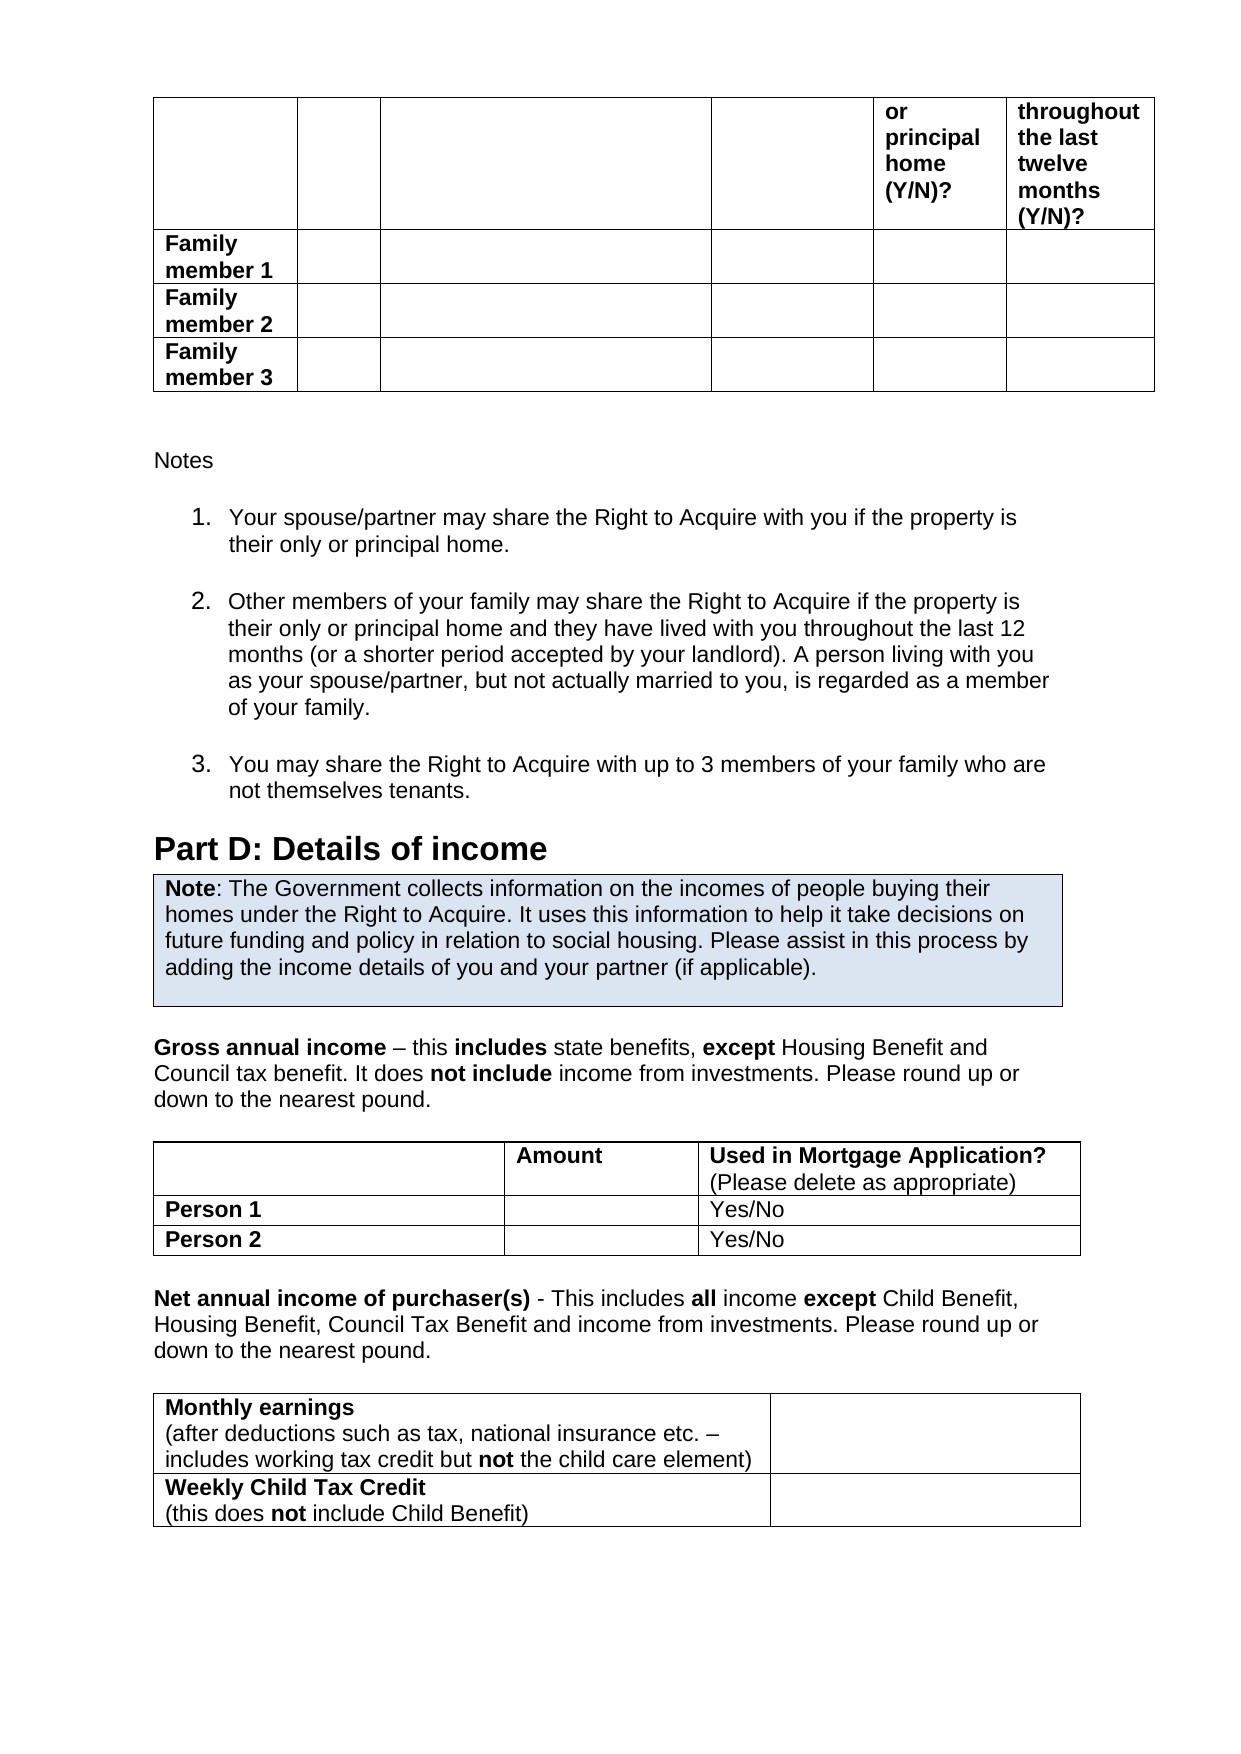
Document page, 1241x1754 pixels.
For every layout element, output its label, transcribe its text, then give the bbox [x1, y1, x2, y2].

table_header Used in Mortgage Application? (Please delete as appropriate) [699, 1143, 1080, 1195]
table_cell Family member 3 [154, 338, 297, 391]
table_cell [771, 1474, 1080, 1526]
text Gross annual income – this includes state benefits, except Housing Benefit and Council tax benefit. It does not include income from investments. Please round up or down to the nearest pound. [153, 1034, 1063, 1113]
table_cell Family member 1 [154, 230, 297, 283]
table_cell [381, 230, 711, 283]
table_cell Yes/No [699, 1196, 1080, 1225]
table_cell Yes/No [699, 1226, 1080, 1255]
table_cell [874, 230, 1006, 283]
table_cell Person 2 [154, 1226, 504, 1255]
table_header [154, 1143, 504, 1195]
table_cell [712, 230, 873, 283]
table_cell [298, 338, 380, 391]
table_header or principal home (Y/N)? [874, 98, 1006, 229]
subtitle Part D: Details of income [153, 829, 1063, 867]
table_cell [298, 284, 380, 337]
table_header [771, 1394, 1080, 1472]
table_header Monthly earnings (after deductions such as tax, national insurance etc. – includes working tax credit but not the child care element) [154, 1394, 770, 1472]
table_cell [298, 230, 380, 283]
table_header [154, 98, 297, 229]
table_cell [1007, 230, 1154, 283]
list Your spouse/partner may share the Right to Acquire with you if the property is their only or principal home. [191, 502, 1063, 557]
table_header [381, 98, 711, 229]
table_cell Weekly Child Tax Credit (this does not include Child Benefit) [154, 1474, 770, 1526]
list You may share the Right to Acquire with up to 3 members of your family who are not themselves tenants. [191, 749, 1063, 804]
text Notes [153, 447, 1063, 473]
table_cell [712, 338, 873, 391]
table_cell [505, 1196, 698, 1225]
list Other members of your family may share the Right to Acquire if the property is their only or principal home and they have lived with you throughout the last 12 months (or a shorter period accepted by your landlord). A person living with you as your spouse/partner, but not actually married to you, is regarded as a member of your family. [191, 586, 1063, 720]
table_cell [712, 284, 873, 337]
table_cell Family member 2 [154, 284, 297, 337]
table_header [712, 98, 873, 229]
table_cell [1007, 284, 1154, 337]
table_cell [381, 338, 711, 391]
table_header [298, 98, 380, 229]
table_header Note: The Government collects information on the incomes of people buying their homes under the Right to Acquire. It uses this information to help it take decisions on future funding and policy in relation to social housing. Please assist in this process by adding the income details of you and your partner (if applicable). [154, 875, 1062, 1006]
table_cell Person 1 [154, 1196, 504, 1225]
table_cell [874, 284, 1006, 337]
table_header throughout the last twelve months (Y/N)? [1007, 98, 1154, 229]
table_cell [381, 284, 711, 337]
table_cell [1007, 338, 1154, 391]
table_header Amount [505, 1143, 698, 1195]
table_cell [505, 1226, 698, 1255]
table_cell [874, 338, 1006, 391]
text Net annual income of purchaser(s) - This includes all income except Child Benefit, Housing Benefit, Council Tax Benefit and income from investments. Please round up or down to the nearest pound. [153, 1284, 1063, 1364]
